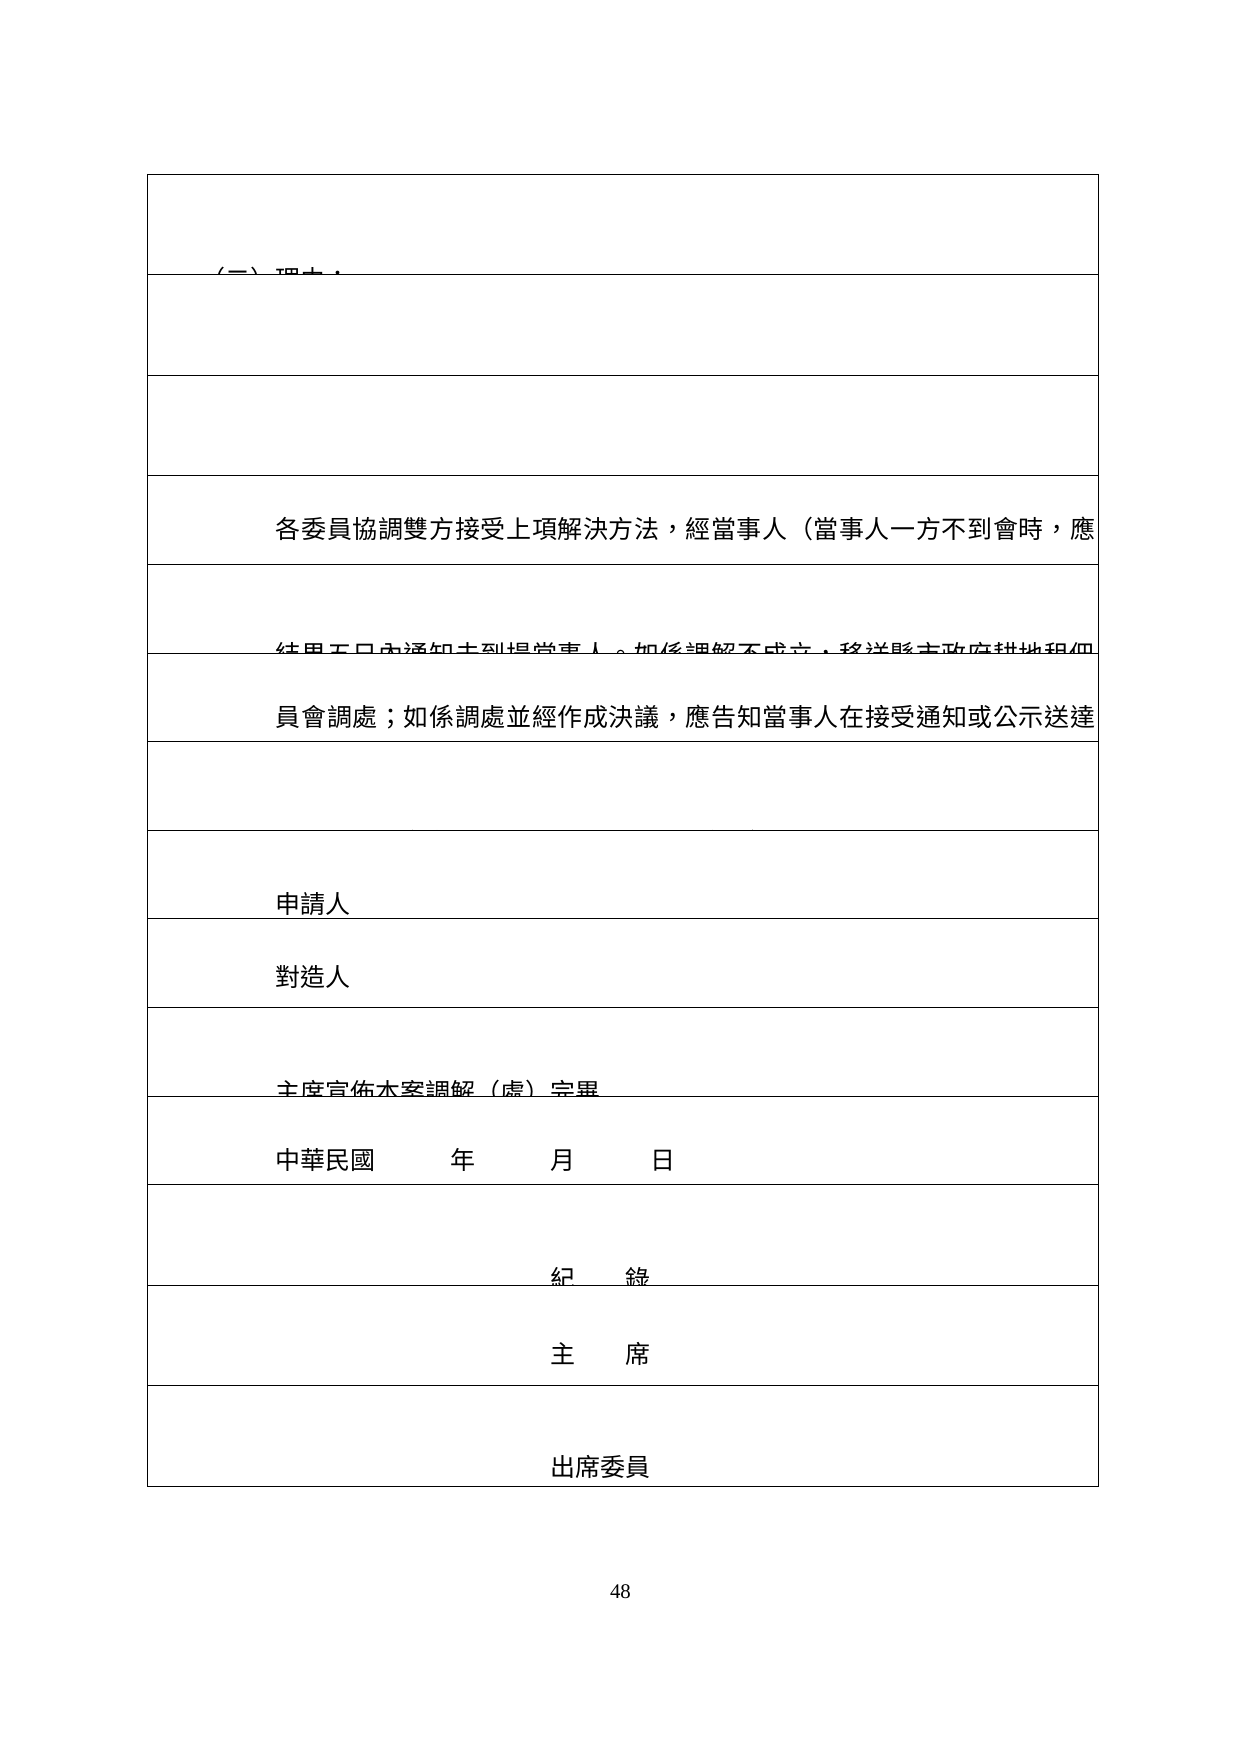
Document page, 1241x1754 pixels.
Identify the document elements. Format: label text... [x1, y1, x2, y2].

table_cell 對造人 [148, 919, 1098, 1007]
table_cell [148, 376, 1098, 475]
table_cell [148, 275, 1098, 375]
table_cell 結果五日內通知未到場當事人。如係調解不成立，移送縣市政府耕地租佃委 [148, 565, 1098, 652]
table_cell 中華民國 年 月 日 [148, 1097, 1098, 1184]
table_cell 紀 錄 [148, 1185, 1098, 1285]
table_cell 日內未為同意之表示者，視為調處不成立。） [148, 742, 1098, 830]
table_cell 主席宣佈本案調解（處）完畢 [148, 1008, 1098, 1096]
table_cell 員會調處；如係調處並經作成決議，應告知當事人在接受通知或公示送達十 [148, 654, 1098, 741]
table_header （二）理由： [148, 175, 1098, 274]
table_cell 主 席 [148, 1286, 1098, 1385]
table_cell 申請人 [148, 831, 1098, 918]
table_cell 各委員協調雙方接受上項解決方法，經當事人（當事人一方不到會時，應將 [148, 476, 1098, 564]
table_cell 出席委員 [148, 1386, 1098, 1486]
